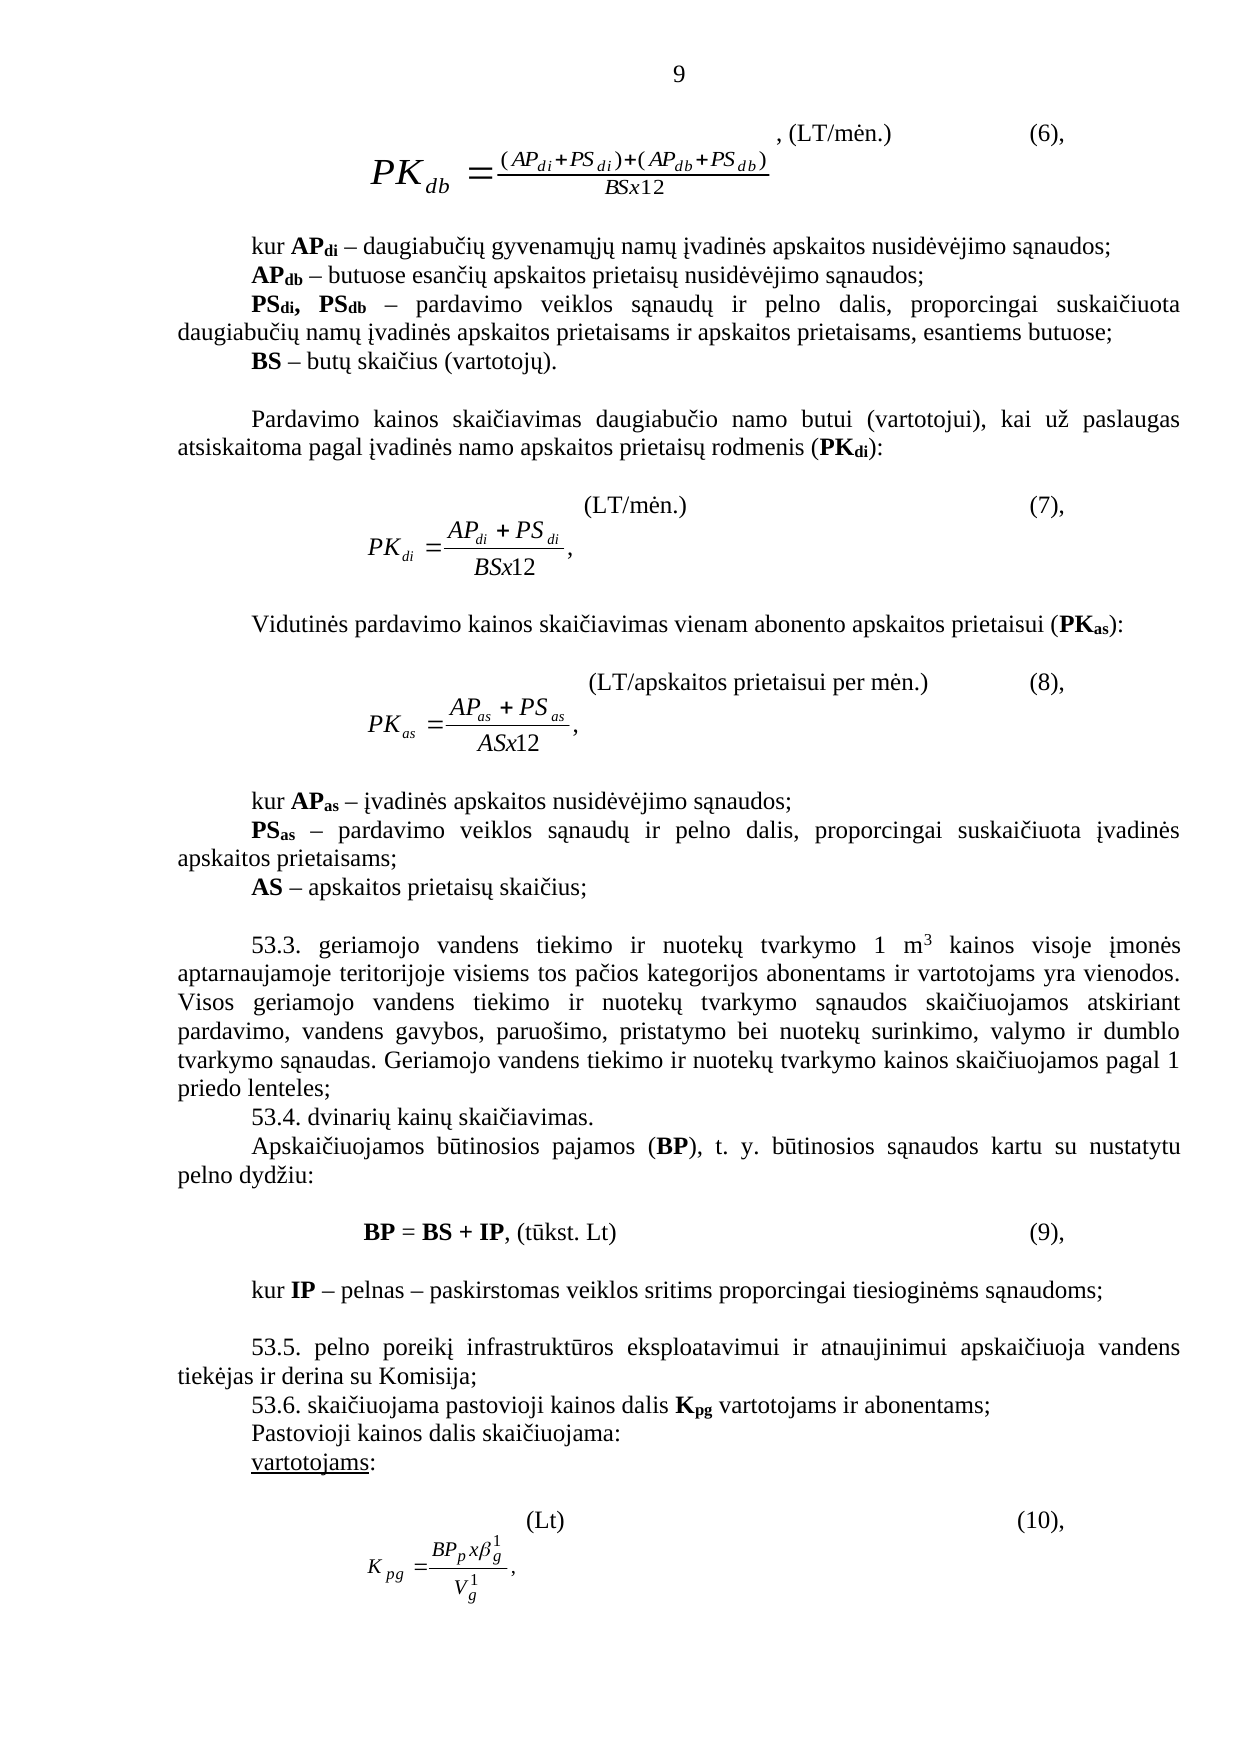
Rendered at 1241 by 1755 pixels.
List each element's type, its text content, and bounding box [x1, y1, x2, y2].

text vartotojams: [177, 1447, 1181, 1476]
text 53.3. geriamojo vandens tiekimo ir nuotekų tvarkymo 1 m3 kainos visoje įmonės aptarnaujamoje teritorijoje visiems tos pačios kategorijos abonentams ir vartotojams yra vienodos. Visos geriamojo vandens tiekimo ir nuotekų tvarkymo sąnaudos skaičiuojamos atskiriant pardavimo, vandens gavybos, paruošimo, pristatymo bei nuotekų surinkimo, valymo ir dumblo tvarkymo sąnaudas. Geriamojo vandens tiekimo ir nuotekų tvarkymo kainos skaičiuojamos pagal 1 priedo lenteles; [177, 930, 1181, 1102]
text BS – butų skaičius (vartotojų). [177, 346, 1181, 375]
text PSdi, PSdb – pardavimo veiklos sąnaudų ir pelno dalis, proporcingai suskaičiuota daugiabučių namų įvadinės apskaitos prietaisams ir apskaitos prietaisams, esantiems butuose; [177, 289, 1181, 346]
text BP = BS + IP, (tūkst. Lt) (9), [289, 1217, 1181, 1246]
text Apskaičiuojamos būtinosios pajamos (BP), t. y. būtinosios sąnaudos kartu su nustatytu pelno dydžiu: [177, 1131, 1181, 1188]
text (LT/apskaitos prietaisui per mėn.) (8), [289, 667, 1181, 757]
text kur APdi – daugiabučių gyvenamųjų namų įvadinės apskaitos nusidėvėjimo sąnaudos; [177, 231, 1181, 260]
text kur IP – pelnas – paskirstomas veiklos sritims proporcingai tiesioginėms sąnaudoms; [177, 1275, 1181, 1303]
text (Lt) (10), [289, 1505, 1181, 1609]
text APdb – butuose esančių apskaitos prietaisų nusidėvėjimo sąnaudos; [177, 260, 1181, 289]
text 53.4. dvinarių kainų skaičiavimas. [177, 1102, 1181, 1131]
text (LT/mėn.) (7), [289, 490, 1181, 580]
text 53.5. pelno poreikį infrastruktūros eksploatavimui ir atnaujinimui apskaičiuoja vandens tiekėjas ir derina su Komisija; [177, 1332, 1181, 1390]
text kur APas – įvadinės apskaitos nusidėvėjimo sąnaudos; [177, 786, 1181, 815]
text AS – apskaitos prietaisų skaičius; [177, 872, 1181, 901]
text , (LT/mėn.) (6), [289, 118, 1181, 202]
text Pardavimo kainos skaičiavimas daugiabučio namo butui (vartotojui), kai už paslaugas atsiskaitoma pagal įvadinės namo apskaitos prietaisų rodmenis (PKdi): [177, 404, 1181, 461]
text 53.6. skaičiuojama pastovioji kainos dalis Kpg vartotojams ir abonentams; [177, 1390, 1181, 1418]
text Vidutinės pardavimo kainos skaičiavimas vienam abonento apskaitos prietaisui (PKas): [177, 609, 1181, 638]
text PSas – pardavimo veiklos sąnaudų ir pelno dalis, proporcingai suskaičiuota įvadinės apskaitos prietaisams; [177, 815, 1181, 872]
text Pastovioji kainos dalis skaičiuojama: [177, 1418, 1181, 1447]
